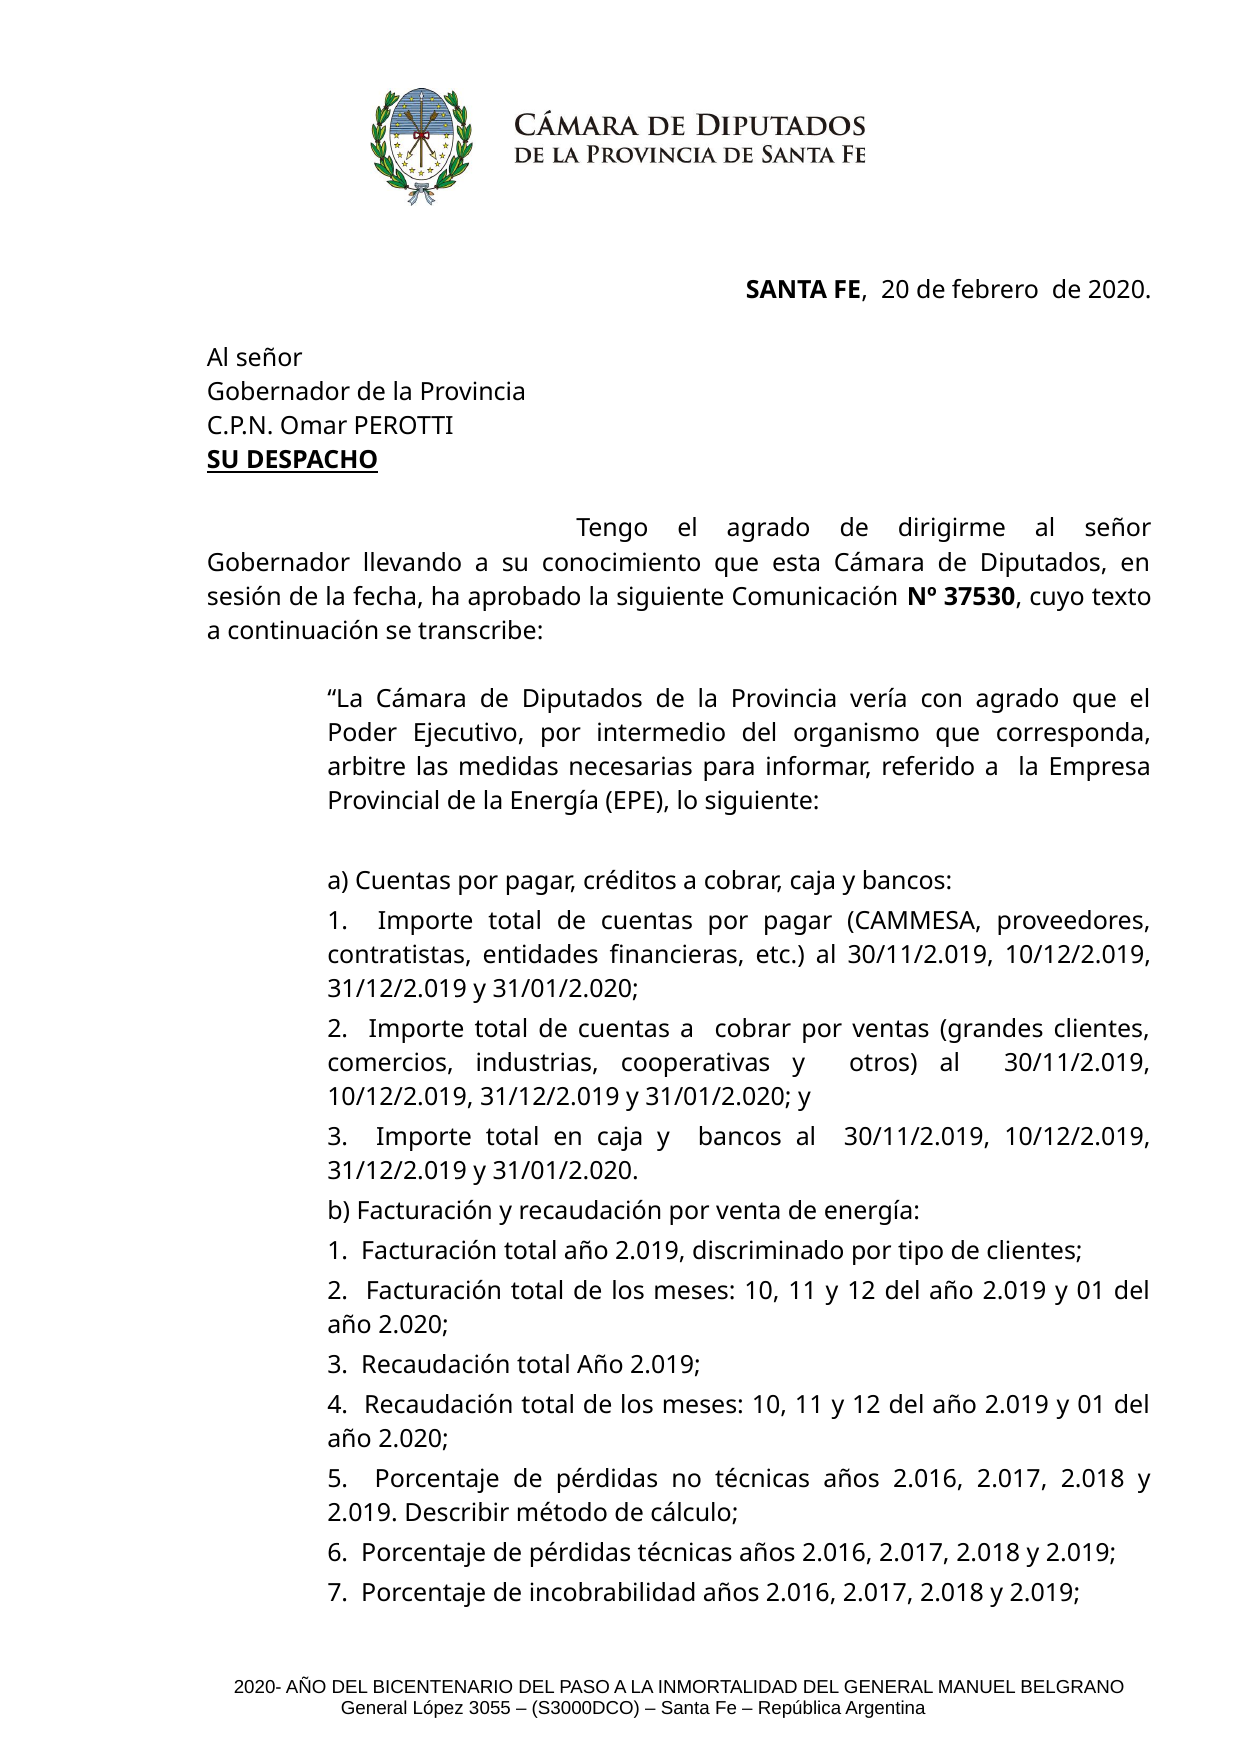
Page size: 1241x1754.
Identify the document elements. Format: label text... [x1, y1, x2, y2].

text 3. Importe total en caja y bancos al 30/11/2.019, 10/12/2.019, 31/12/2.019 y 31/01/2.020. [327, 1119, 1152, 1187]
text 1. Facturación total año 2.019, discriminado por tipo de clientes; [327, 1233, 1152, 1267]
text 6. Porcentaje de pérdidas técnicas años 2.016, 2.017, 2.018 y 2.019; [327, 1535, 1152, 1569]
text b) Facturación y recaudación por venta de energía: [327, 1193, 1152, 1227]
text 4. Recaudación total de los meses: 10, 11 y 12 del año 2.019 y 01 del año 2.020; [327, 1387, 1152, 1455]
text Gobernador de la Provincia [207, 374, 1152, 408]
text 2. Importe total de cuentas a cobrar por ventas (grandes clientes, comercios, industrias, cooperativas y otros) al 30/11/2.019, 10/12/2.019, 31/12/2.019 y 31/01/2.020; y [327, 1011, 1152, 1113]
text C.P.N. Omar PEROTTI [207, 408, 1152, 442]
text 1. Importe total de cuentas por pagar (CAMMESA, proveedores, contratistas, entidades financieras, etc.) al 30/11/2.019, 10/12/2.019, 31/12/2.019 y 31/01/2.020; [327, 903, 1152, 1005]
text 3. Recaudación total Año 2.019; [327, 1347, 1152, 1381]
picture [370, 88, 866, 210]
text Tengo el agrado de dirigirme al señor Gobernador llevando a su conocimiento que esta Cámara de Diputados, en sesión de la fecha, ha aprobado la siguiente Comunicación Nº 37530, cuyo texto a continuación se transcribe: [207, 510, 1152, 646]
text 5. Porcentaje de pérdidas no técnicas años 2.016, 2.017, 2.018 y 2.019. Describir método de cálculo; [327, 1461, 1152, 1529]
text “La Cámara de Diputados de la Provincia vería con agrado que el Poder Ejecutivo, por intermedio del organismo que corresponda, arbitre las medidas necesarias para informar, referido a la Empresa Provincial de la Energía (EPE), lo siguiente: [327, 680, 1152, 817]
text a) Cuentas por pagar, créditos a cobrar, caja y bancos: [327, 863, 1152, 897]
text 2. Facturación total de los meses: 10, 11 y 12 del año 2.019 y 01 del año 2.020; [327, 1273, 1152, 1341]
text Al señor [207, 340, 1152, 374]
text 7. Porcentaje de incobrabilidad años 2.016, 2.017, 2.018 y 2.019; [327, 1575, 1152, 1609]
text SANTA FE, 20 de febrero de 2020. [207, 272, 1152, 306]
text SU DESPACHO [207, 442, 1152, 476]
